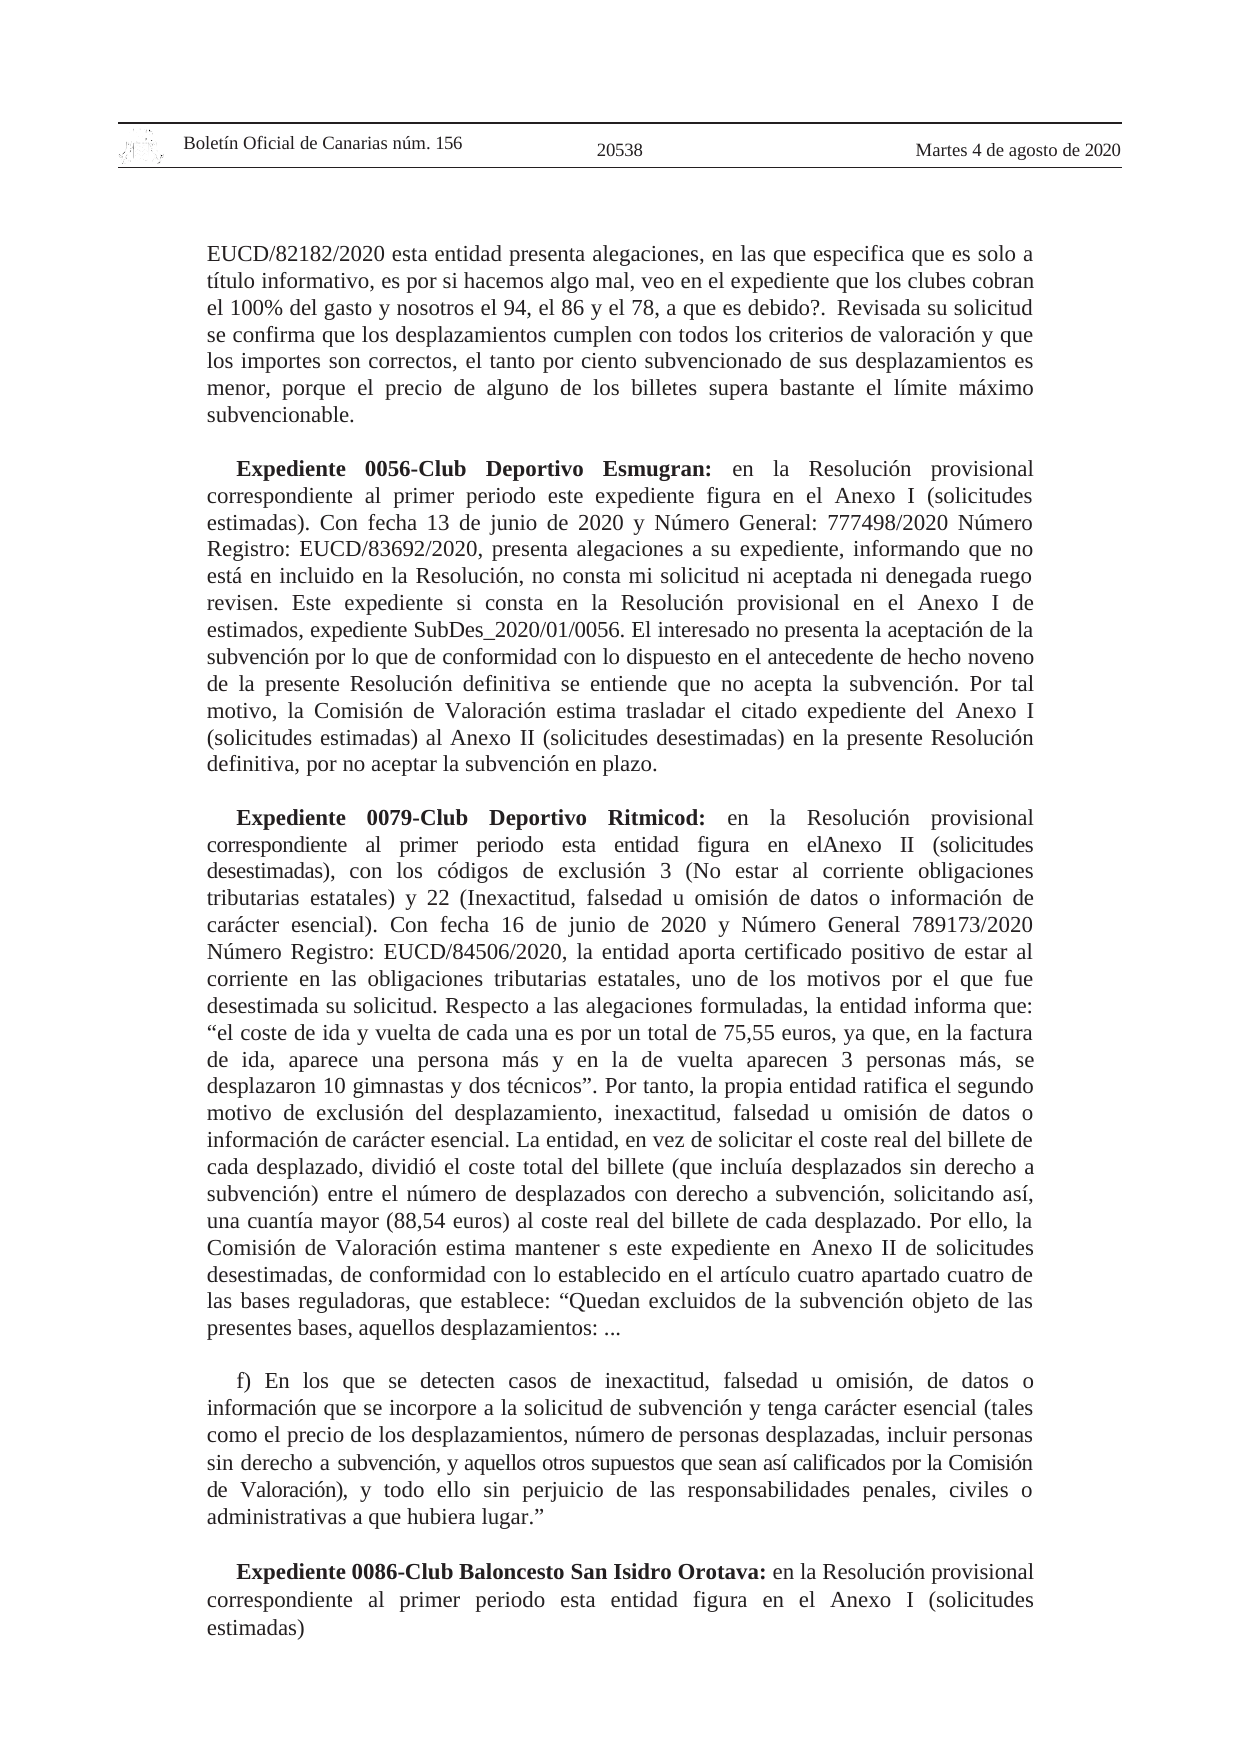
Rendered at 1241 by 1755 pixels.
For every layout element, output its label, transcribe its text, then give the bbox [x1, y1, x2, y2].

text Boletín Oficial de Canarias núm. 156 [183, 132, 466, 154]
text f) En los que se detecten casos de inexactitud, falsedad u omisión, de datos o información que se incorpore a la solicitud de subvención y tenga carácter esencial (tales como el precio de los desplazamientos, número de personas desplazadas, incluir personas sin derecho a subvención, y aquellos otros supuestos que sean así calificados por la Comisión de Valoración), y todo ello sin perjuicio de las responsabilidades penales, civiles o administrativas a que hubiera lugar.” [207, 1367, 1034, 1529]
text Expediente 0079-Club Deportivo Ritmicod: en la Resolución provisional correspondiente al primer periodo esta entidad figura en elAnexo II (solicitudes desestimadas), con los códigos de exclusión 3 (No estar al corriente obligaciones tributarias estatales) y 22 (Inexactitud, falsedad u omisión de datos o información de carácter esencial). Con fecha 16 de junio de 2020 y Número General 789173/2020 Número Registro: EUCD/84506/2020, la entidad aporta certificado positivo de estar al corriente en las obligaciones tributarias estatales, uno de los motivos por el que fue desestimada su solicitud. Respecto a las alegaciones formuladas, la entidad informa que: “el coste de ida y vuelta de cada una es por un total de 75,55 euros, ya que, en la factura de ida, aparece una persona más y en la de vuelta aparecen 3 personas más, se desplazaron 10 gimnastas y dos técnicos”. Por tanto, la propia entidad ratifica el segundo motivo de exclusión del desplazamiento, inexactitud, falsedad u omisión de datos o información de carácter esencial. La entidad, en vez de solicitar el coste real del billete de cada desplazado, dividió el coste total del billete (que incluía desplazados sin derecho a subvención) entre el número de desplazados con derecho a subvención, solicitando así, una cuantía mayor (88,54 euros) al coste real del billete de cada desplazado. Por ello, la Comisión de Valoración estima mantener s este expediente en Anexo II de solicitudes desestimadas, de conformidad con lo establecido en el artículo cuatro apartado cuatro de las bases reguladoras, que establece: “Quedan excluidos de la subvención objeto de las presentes bases, aquellos desplazamientos: ... [207, 804, 1034, 1341]
text Expediente 0056-Club Deportivo Esmugran: en la Resolución provisional correspondiente al primer periodo este expediente figura en el Anexo I (solicitudes estimadas). Con fecha 13 de junio de 2020 y Número General: 777498/2020 Número Registro: EUCD/83692/2020, presenta alegaciones a su expediente, informando que no está en incluido en la Resolución, no consta mi solicitud ni aceptada ni denegada ruego revisen. Este expediente si consta en la Resolución provisional en el Anexo I de estimados, expediente SubDes_2020/01/0056. El interesado no presenta la aceptación de la subvención por lo que de conformidad con lo dispuesto en el antecedente de hecho noveno de la presente Resolución definitiva se entiende que no acepta la subvención. Por tal motivo, la Comisión de Valoración estima trasladar el citado expediente del Anexo I (solicitudes estimadas) al Anexo II (solicitudes desestimadas) en la presente Resolución definitiva, por no aceptar la subvención en plazo. [207, 455, 1034, 777]
text EUCD/82182/2020 esta entidad presenta alegaciones, en las que especifica que es solo a título informativo, es por si hacemos algo mal, veo en el expediente que los clubes cobran el 100% del gasto y nosotros el 94, el 86 y el 78, a que es debido?. Revisada su solicitud se confirma que los desplazamientos cumplen con todos los criterios de valoración y que los importes son correctos, el tanto por ciento subvencionado de sus desplazamientos es menor, porque el precio de alguno de los billetes supera bastante el límite máximo subvencionable. [207, 240, 1034, 428]
text Martes 4 de agosto de 2020 [915, 139, 1137, 161]
text 20538 [597, 139, 648, 161]
text Expediente 0086-Club Baloncesto San Isidro Orotava: en la Resolución provisional correspondiente al primer periodo esta entidad figura en el Anexo I (solicitudes estimadas) [207, 1558, 1034, 1641]
